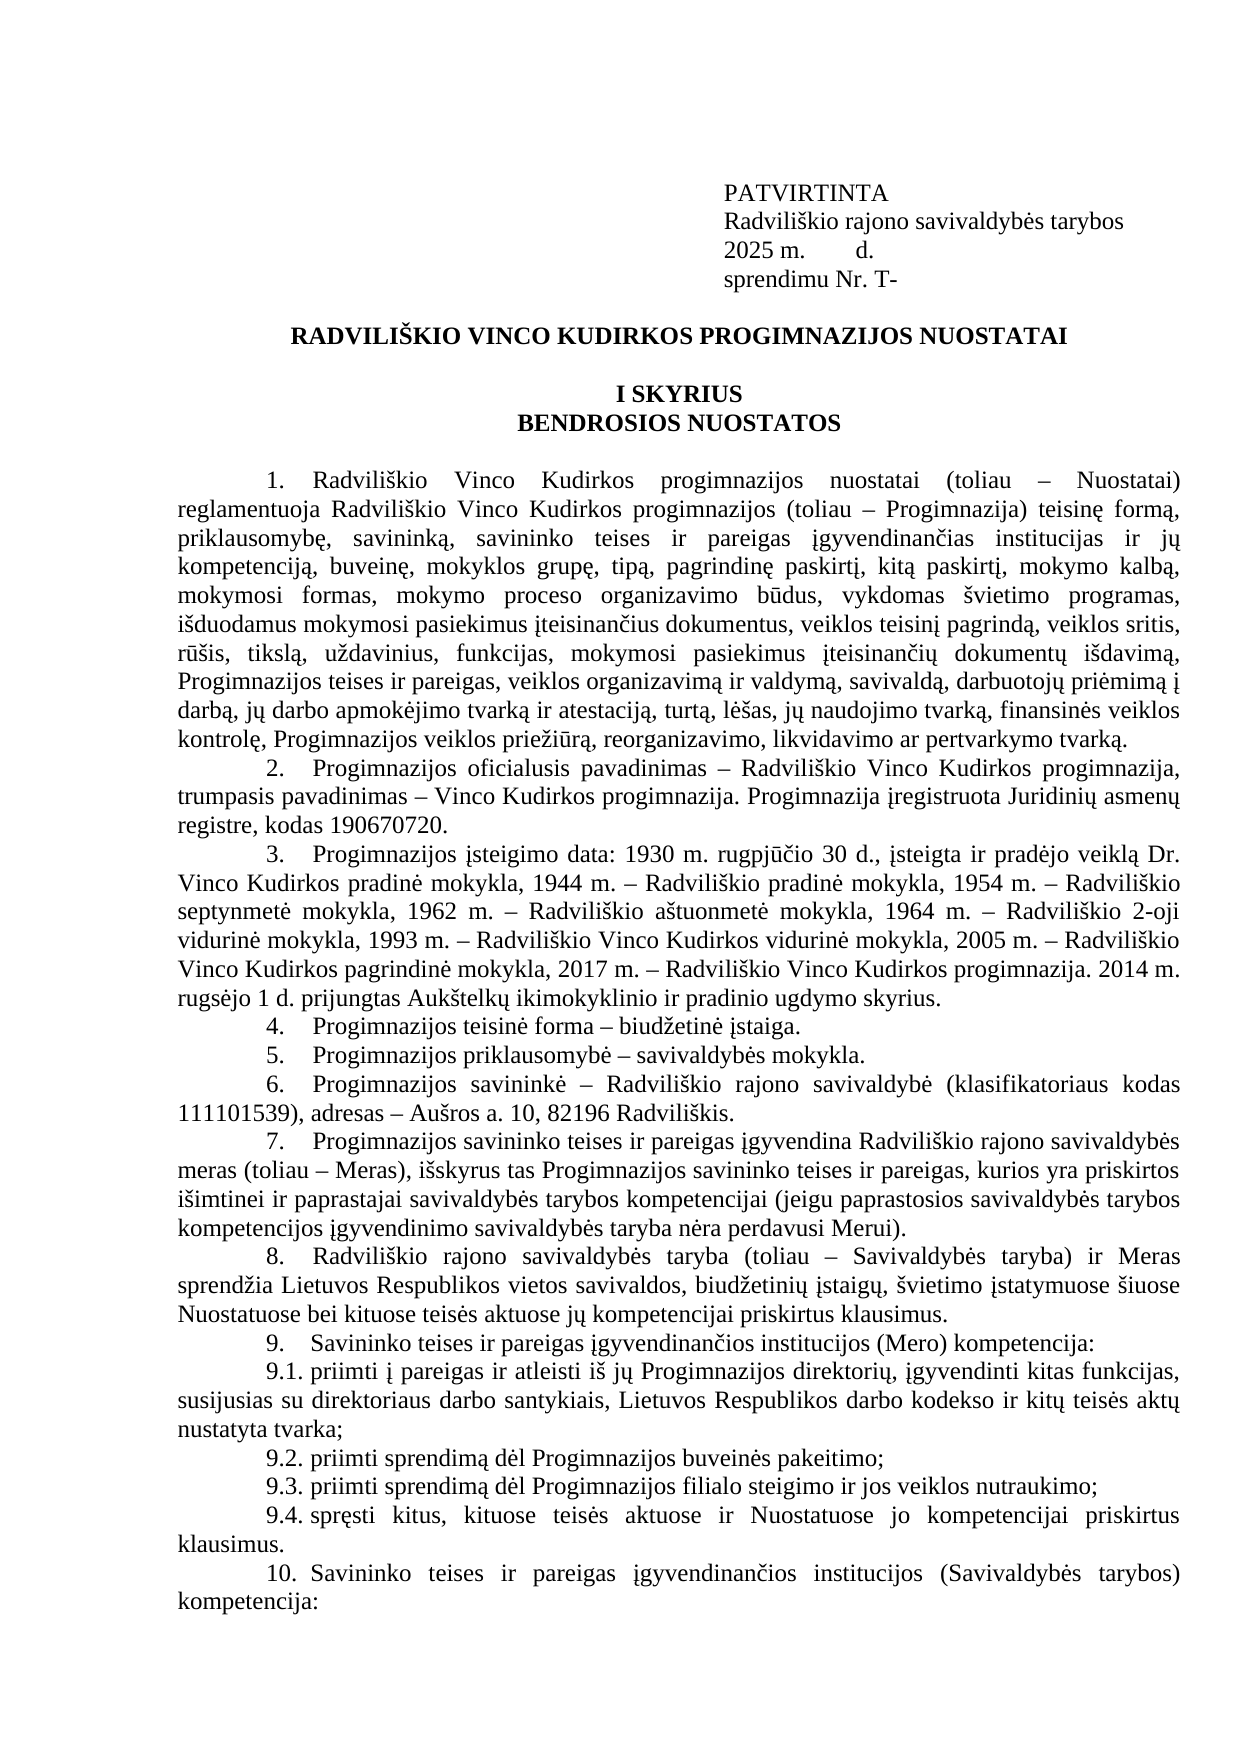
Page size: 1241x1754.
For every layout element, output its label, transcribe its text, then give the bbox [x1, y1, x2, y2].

text 9.2. priimti sprendimą dėl Progimnazijos buveinės pakeitimo; [177, 1443, 1181, 1471]
text RADVILIŠKIO VINCO KUDIRKOS PROGIMNAZIJOS NUOSTATAI [177, 321, 1181, 350]
text Radviliškio rajono savivaldybės tarybos [177, 206, 1181, 235]
text 7. Progimnazijos savininko teises ir pareigas įgyvendina Radviliškio rajono savivaldybės meras (toliau – Meras), išskyrus tas Progimnazijos savininko teises ir pareigas, kurios yra priskirtos išimtinei ir paprastajai savivaldybės tarybos kompetencijai (jeigu paprastosios savivaldybės tarybos kompetencijos įgyvendinimo savivaldybės taryba nėra perdavusi Merui). [177, 1126, 1181, 1241]
text PATVIRTINTA [177, 178, 1181, 206]
text 2025 m. d. [177, 235, 1181, 264]
text 10. Savininko teises ir pareigas įgyvendinančios institucijos (Savivaldybės tarybos) kompetencija: [177, 1558, 1181, 1615]
text sprendimu Nr. T- [177, 264, 1181, 293]
text 8. Radviliškio rajono savivaldybės taryba (toliau – Savivaldybės taryba) ir Meras sprendžia Lietuvos Respublikos vietos savivaldos, biudžetinių įstaigų, švietimo įstatymuose šiuose Nuostatuose bei kituose teisės aktuose jų kompetencijai priskirtus klausimus. [177, 1241, 1181, 1328]
text 1. Radviliškio Vinco Kudirkos progimnazijos nuostatai (toliau – Nuostatai) reglamentuoja Radviliškio Vinco Kudirkos progimnazijos (toliau – Progimnazija) teisinę formą, priklausomybę, savininką, savininko teises ir pareigas įgyvendinančias institucijas ir jų kompetenciją, buveinę, mokyklos grupę, tipą, pagrindinę paskirtį, kitą paskirtį, mokymo kalbą, mokymosi formas, mokymo proceso organizavimo būdus, vykdomas švietimo programas, išduodamus mokymosi pasiekimus įteisinančius dokumentus, veiklos teisinį pagrindą, veiklos sritis, rūšis, tikslą, uždavinius, funkcijas, mokymosi pasiekimus įteisinančių dokumentų išdavimą, Progimnazijos teises ir pareigas, veiklos organizavimą ir valdymą, savivaldą, darbuotojų priėmimą į darbą, jų darbo apmokėjimo tvarką ir atestaciją, turtą, lėšas, jų naudojimo tvarką, finansinės veiklos kontrolę, Progimnazijos veiklos priežiūrą, reorganizavimo, likvidavimo ar pertvarkymo tvarką. [177, 465, 1181, 753]
text BENDROSIOS NUOSTATOS [177, 408, 1181, 436]
text 4. Progimnazijos teisinė forma – biudžetinė įstaiga. [177, 1011, 1181, 1040]
text 9. Savininko teises ir pareigas įgyvendinančios institucijos (Mero) kompetencija: [177, 1328, 1181, 1356]
text 3. Progimnazijos įsteigimo data: 1930 m. rugpjūčio 30 d., įsteigta ir pradėjo veiklą Dr. Vinco Kudirkos pradinė mokykla, 1944 m. – Radviliškio pradinė mokykla, 1954 m. – Radviliškio septynmetė mokykla, 1962 m. – Radviliškio aštuonmetė mokykla, 1964 m. – Radviliškio 2-oji vidurinė mokykla, 1993 m. – Radviliškio Vinco Kudirkos vidurinė mokykla, 2005 m. – Radviliškio Vinco Kudirkos pagrindinė mokykla, 2017 m. – Radviliškio Vinco Kudirkos progimnazija. 2014 m. rugsėjo 1 d. prijungtas Aukštelkų ikimokyklinio ir pradinio ugdymo skyrius. [177, 839, 1181, 1011]
text 6. Progimnazijos savininkė – Radviliškio rajono savivaldybė (klasifikatoriaus kodas 111101539), adresas – Aušros a. 10, 82196 Radviliškis. [177, 1069, 1181, 1126]
text 5. Progimnazijos priklausomybė – savivaldybės mokykla. [177, 1040, 1181, 1069]
text 9.1. priimti į pareigas ir atleisti iš jų Progimnazijos direktorių, įgyvendinti kitas funkcijas, susijusias su direktoriaus darbo santykiais, Lietuvos Respublikos darbo kodekso ir kitų teisės aktų nustatyta tvarka; [177, 1356, 1181, 1443]
text I SKYRIUS [177, 379, 1181, 408]
text 9.4. spręsti kitus, kituose teisės aktuose ir Nuostatuose jo kompetencijai priskirtus klausimus. [177, 1500, 1181, 1558]
text 9.3. priimti sprendimą dėl Progimnazijos filialo steigimo ir jos veiklos nutraukimo; [177, 1471, 1181, 1500]
text 2. Progimnazijos oficialusis pavadinimas – Radviliškio Vinco Kudirkos progimnazija, trumpasis pavadinimas – Vinco Kudirkos progimnazija. Progimnazija įregistruota Juridinių asmenų registre, kodas 190670720. [177, 753, 1181, 839]
